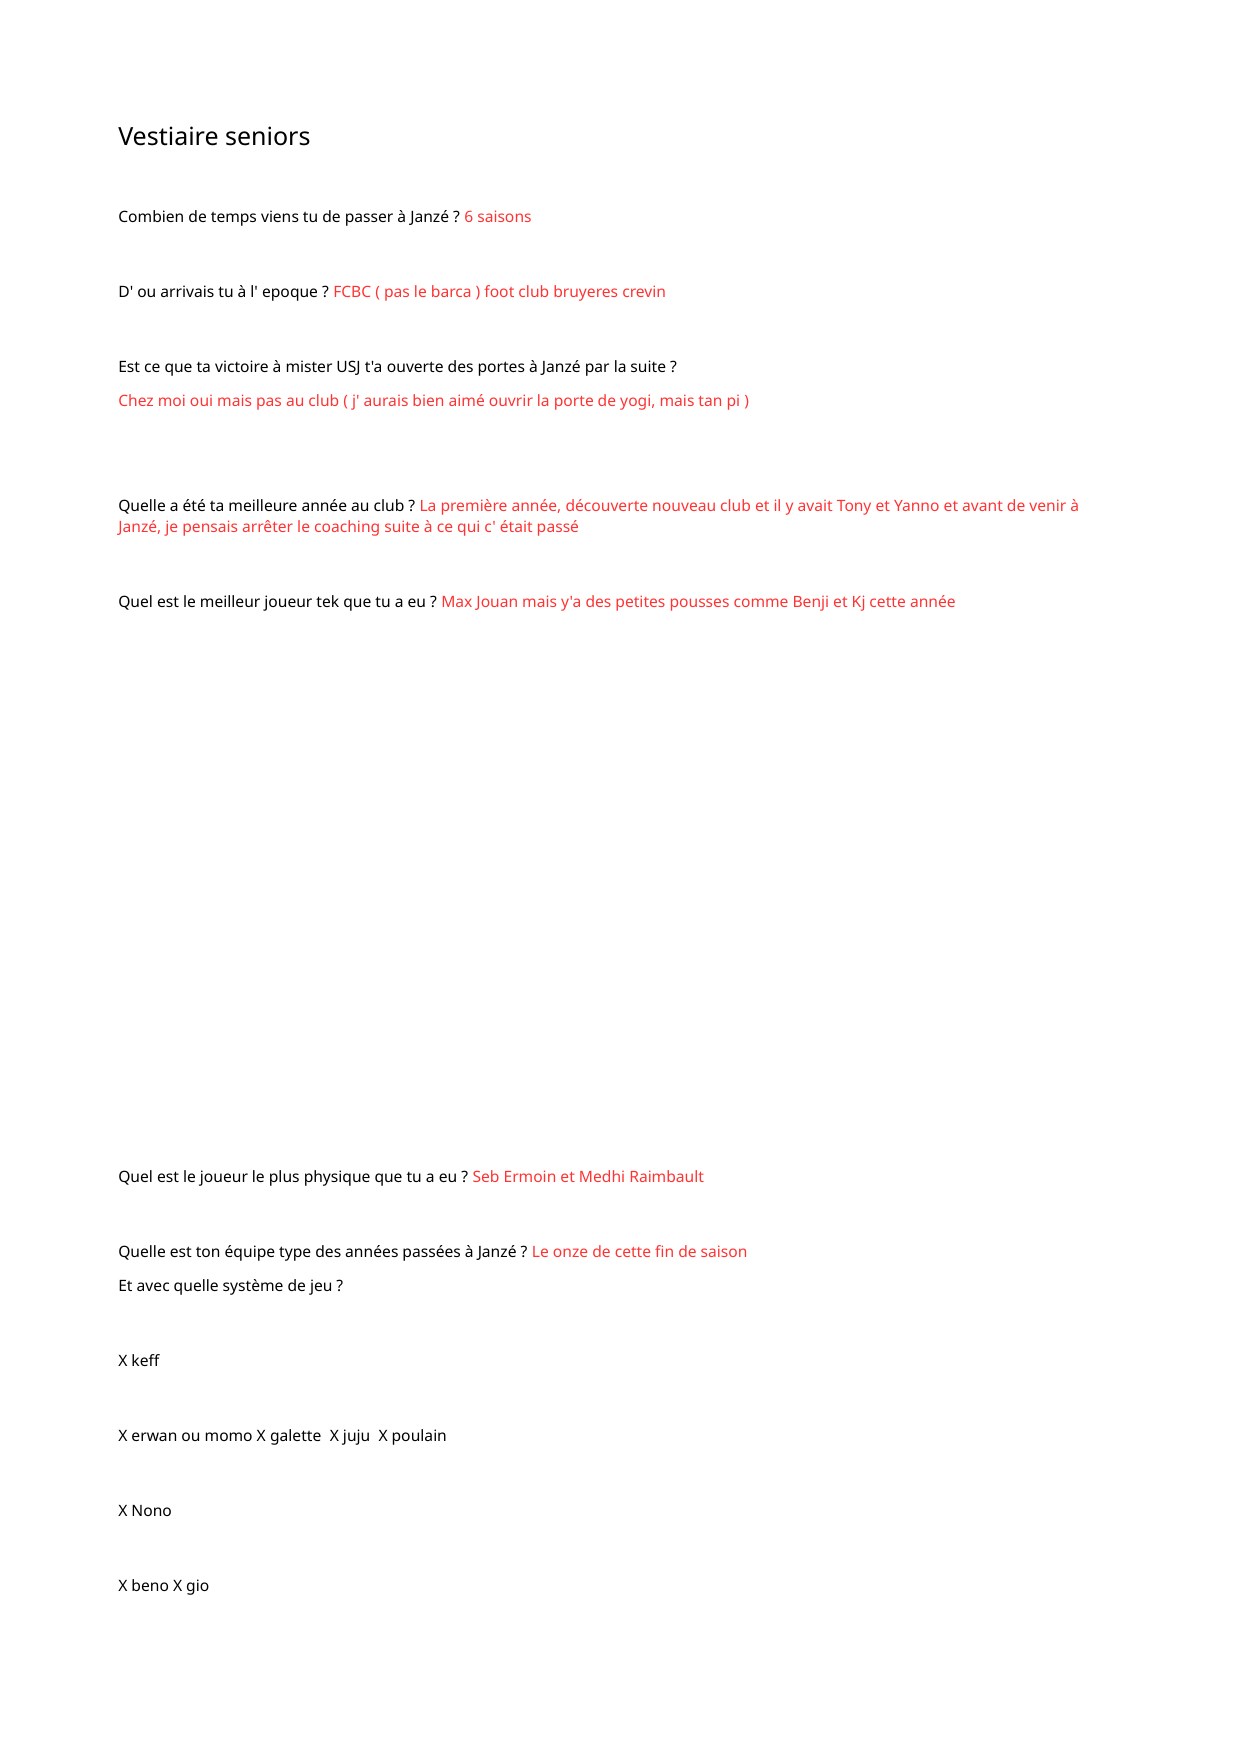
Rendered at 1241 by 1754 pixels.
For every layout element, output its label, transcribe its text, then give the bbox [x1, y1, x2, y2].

text Et avec quelle système de jeu ? [118, 1274, 1122, 1296]
text X beno X gio [118, 1574, 1122, 1596]
text Chez moi oui mais pas au club ( j' aurais bien aimé ouvrir la porte de yogi, mais tan pi ) [118, 390, 1122, 411]
text Est ce que ta victoire à mister USJ t'a ouverte des portes à Janzé par la suite ? [118, 356, 1122, 377]
text D' ou arrivais tu à l' epoque ? FCBC ( pas le barca ) foot club bruyeres crevin [118, 281, 1122, 302]
text Quel est le joueur le plus physique que tu a eu ? Seb Ermoin et Medhi Raimbault [118, 1166, 1122, 1187]
text Quelle a été ta meilleure année au club ? La première année, découverte nouveau club et il y avait Tony et Yanno et avant de venir à Janzé, je pensais arrêter le coaching suite à ce qui c' était passé [118, 495, 1122, 537]
text Quel est le meilleur joueur tek que tu a eu ? Max Jouan mais y'a des petites pousses comme Benji et Kj cette année [118, 591, 1122, 612]
text X keff [118, 1349, 1122, 1371]
text X erwan ou momo X galette X juju X poulain [118, 1424, 1122, 1446]
text X Nono [118, 1499, 1122, 1521]
text Vestiaire seniors [118, 118, 1122, 152]
text Combien de temps viens tu de passer à Janzé ? 6 saisons [118, 206, 1122, 227]
text Quelle est ton équipe type des années passées à Janzé ? Le onze de cette fin de saison [118, 1241, 1122, 1262]
